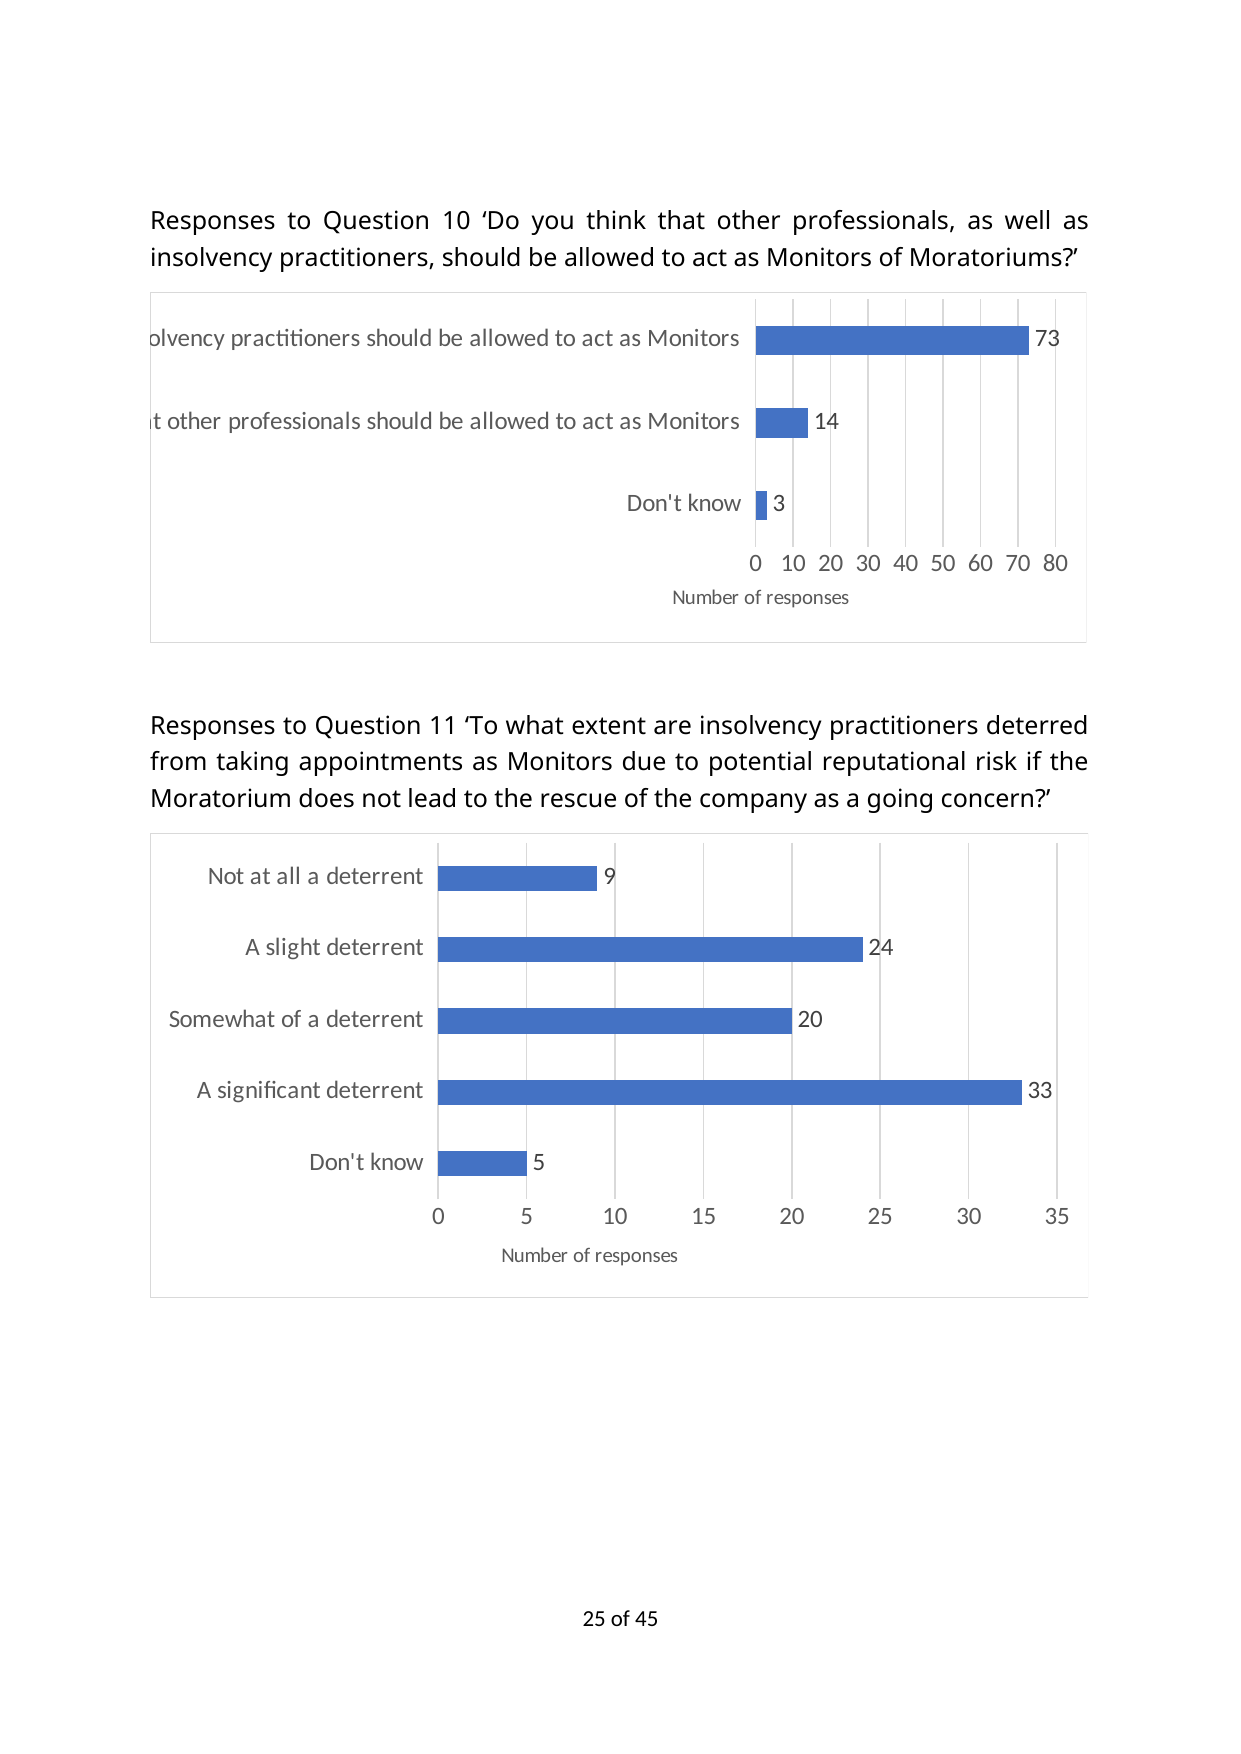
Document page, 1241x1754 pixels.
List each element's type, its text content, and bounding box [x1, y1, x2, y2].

text Responses to Question 10 ‘Do you think that other professionals, as well as insolvency practitioners, should be allowed to act as Monitors of Moratoriums?’ [150, 203, 1090, 273]
text Responses to Question 11 ‘To what extent are insolvency practitioners deterred from taking appointments as Monitors due to potential reputational risk if the Moratorium does not lead to the rescue of the company as a going concern?’ [150, 707, 1090, 814]
